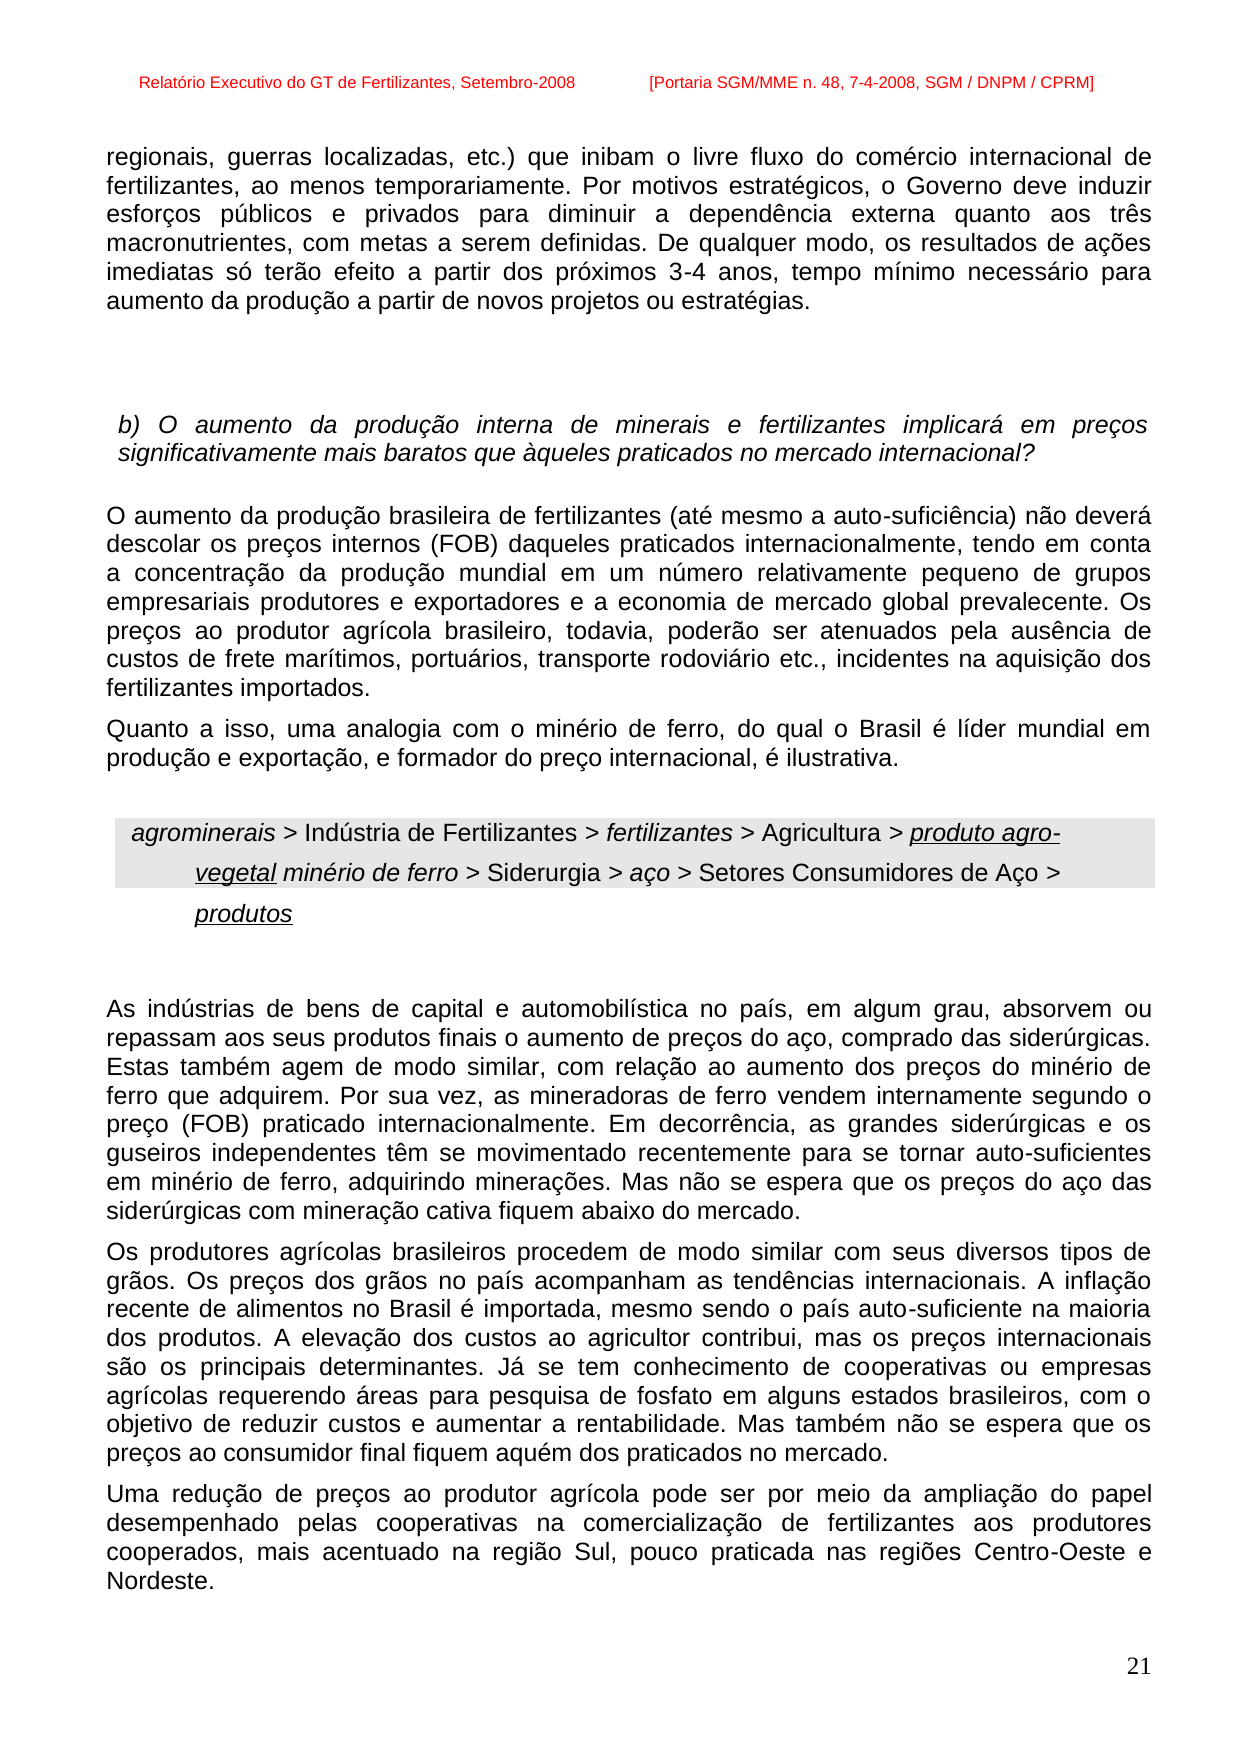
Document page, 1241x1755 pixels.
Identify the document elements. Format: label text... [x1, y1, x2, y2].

text agrominerais > Indústria de Fertilizantes > fertilizantes > Agricultura > produto agro-vegetal minério de ferro > Siderurgia > aço > Setores Consumidores de Aço > produtos [131, 888, 1139, 928]
text Uma redução de preços ao produtor agrícola pode ser por meio da ampliação do papel desempenhado pelas cooperativas na comercialização de fertilizantes aos produtores cooperados, mais acentuado na região Sul, pouco praticada nas regiões Centro-Oeste e Nordeste. [106, 1479, 1152, 1594]
text As indústrias de bens de capital e automobilística no país, em algum grau, absorvem ou repassam aos seus produtos finais o aumento de preços do aço, comprado das siderúrgicas. Estas também agem de modo similar, com relação ao aumento dos preços do minério de ferro que adquirem. Por sua vez, as mineradoras de ferro vendem internamente segundo o preço (FOB) praticado internacionalmente. Em decorrência, as grandes siderúrgicas e os guseiros independentes têm se movimentado recentemente para se tornar auto-suficientes em minério de ferro, adquirindo minerações. Mas não se espera que os preços do aço das siderúrgicas com mineração cativa fiquem abaixo do mercado. [106, 994, 1152, 1224]
list O aumento da produção interna de minerais e fertilizantes implicará em preços significativamente mais baratos que àqueles praticados no mercado internacional? [118, 410, 1151, 467]
text Os produtores agrícolas brasileiros procedem de modo similar com seus diversos tipos de grãos. Os preços dos grãos no país acompanham as tendências internacionais. A inflação recente de alimentos no Brasil é importada, mesmo sendo o país auto-suficiente na maioria dos produtos. A elevação dos custos ao agricultor contribui, mas os preços internacionais são os principais determinantes. Já se tem conhecimento de cooperativas ou empresas agrícolas requerendo áreas para pesquisa de fosfato em alguns estados brasileiros, com o objetivo de reduzir custos e aumentar a rentabilidade. Mas também não se espera que os preços ao consumidor final fiquem aquém dos praticados no mercado. [106, 1237, 1152, 1467]
text regionais, guerras localizadas, etc.) que inibam o livre fluxo do comércio internacional de fertilizantes, ao menos temporariamente. Por motivos estratégicos, o Governo deve induzir esforços públicos e privados para diminuir a dependência externa quanto aos três macronutrientes, com metas a serem definidas. De qualquer modo, os resultados de ações imediatas só terão efeito a partir dos próximos 3-4 anos, tempo mínimo necessário para aumento da produção a partir de novos projetos ou estratégias. [106, 142, 1152, 314]
text Quanto a isso, uma analogia com o minério de ferro, do qual o Brasil é líder mundial em produção e exportação, e formador do preço internacional, é ilustrativa. [106, 714, 1151, 772]
text O aumento da produção brasileira de fertilizantes (até mesmo a auto-suficiência) não deverá descolar os preços internos (FOB) daqueles praticados internacionalmente, tendo em conta a concentração da produção mundial em um número relativamente pequeno de grupos empresariais produtores e exportadores e a economia de mercado global prevalecente. Os preços ao produtor agrícola brasileiro, todavia, poderão ser atenuados pela ausência de custos de frete marítimos, portuários, transporte rodoviário etc., incidentes na aquisição dos fertilizantes importados. [106, 501, 1152, 702]
